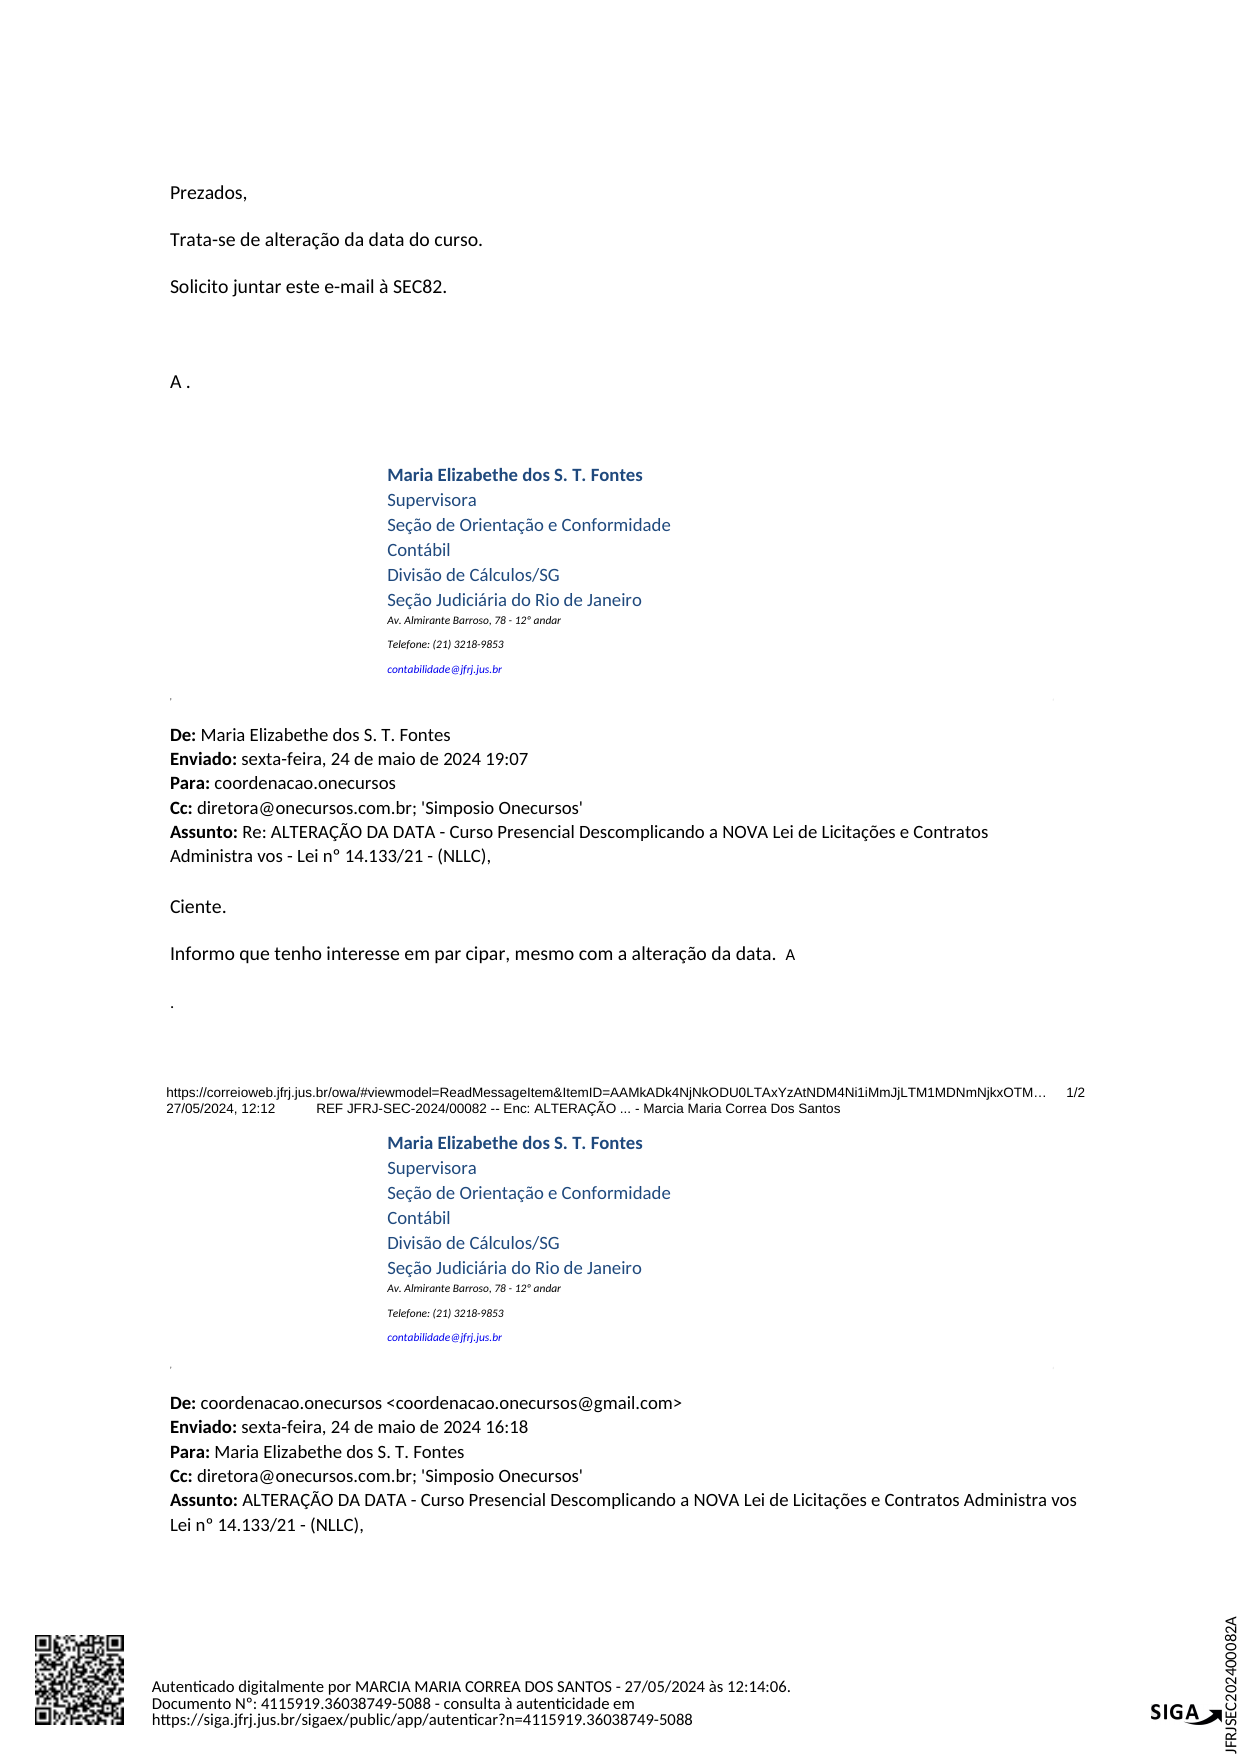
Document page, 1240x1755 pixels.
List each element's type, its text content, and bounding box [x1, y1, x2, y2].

text Trata-se de alteração da data do curso. [170, 227, 796, 251]
text Enviado: sexta-feira, 24 de maio de 2024 19:07 [170, 747, 1085, 770]
text Solicito juntar este e-mail à SEC82. [170, 274, 796, 299]
text Informo que tenho interesse em par cipar, mesmo com a alteração da data. A . [170, 942, 796, 1013]
text Contábil [387, 538, 1109, 561]
text Divisão de Cálculos/SG [387, 563, 1109, 586]
text De: coordenacao.onecursos <coordenacao.onecursos@gmail.com> [170, 1391, 1085, 1414]
text Supervisora [387, 488, 1109, 511]
text Seção Judiciária do Rio de Janeiro [387, 1257, 1109, 1279]
text Seção de Orientação e Conformidade [387, 513, 1109, 536]
text Para: Maria Elizabethe dos S. T. Fontes [170, 1440, 1085, 1463]
text Maria Elizabethe dos S. T. Fontes [387, 1131, 1109, 1154]
text A . [170, 369, 796, 393]
text Divisão de Cálculos/SG [387, 1231, 1109, 1254]
text Maria Elizabethe dos S. T. Fontes [387, 463, 1109, 486]
text Seção de Orientação e Conformidade [387, 1181, 1109, 1204]
text Supervisora [387, 1156, 1109, 1179]
text Ciente. [170, 894, 796, 918]
text Av. Almirante Barroso, 78 - 12º andar Telefone: (21) 3218-9853 contabilidade@jfrj.jus.br [387, 613, 606, 676]
text Cc: diretora@onecursos.com.br; 'Simposio Onecursos' [170, 796, 1085, 819]
text De: Maria Elizabethe dos S. T. Fontes [170, 723, 1085, 746]
text https://correioweb.jfrj.jus.br/owa/#viewmodel=ReadMessageItem&ItemID=AAMkADk4NjNkODU0LTAxYzAtNDM4Ni1iMmJjLTM1MDNmNjkxOTM… 1/2 27/05/2024, 12:12 REF JFRJ-SEC-2024/00082 -- Enc: ALTERAÇÃO ... - Marcia Maria Correa Dos Santos [166, 1084, 1109, 1116]
text Enviado: sexta-feira, 24 de maio de 2024 16:18 [170, 1415, 1085, 1438]
text Para: coordenacao.onecursos [170, 771, 1085, 794]
text Prezados, [170, 180, 796, 204]
text Cc: diretora@onecursos.com.br; 'Simposio Onecursos' [170, 1464, 1085, 1487]
text Av. Almirante Barroso, 78 - 12º andar Telefone: (21) 3218-9853 contabilidade@jfrj.jus.br [387, 1282, 606, 1344]
text Assunto: ALTERAÇÃO DA DATA - Curso Presencial Descomplicando a NOVA Lei de Licitações e Contratos Administra vos Lei nº 14.133/21 - (NLLC), [170, 1488, 1085, 1536]
text Contábil [387, 1206, 1109, 1229]
text Assunto: Re: ALTERAÇÃO DA DATA - Curso Presencial Descomplicando a NOVA Lei de Licitações e Contratos Administra vos - Lei nº 14.133/21 - (NLLC), [170, 820, 1043, 867]
text Seção Judiciária do Rio de Janeiro [387, 588, 1109, 611]
